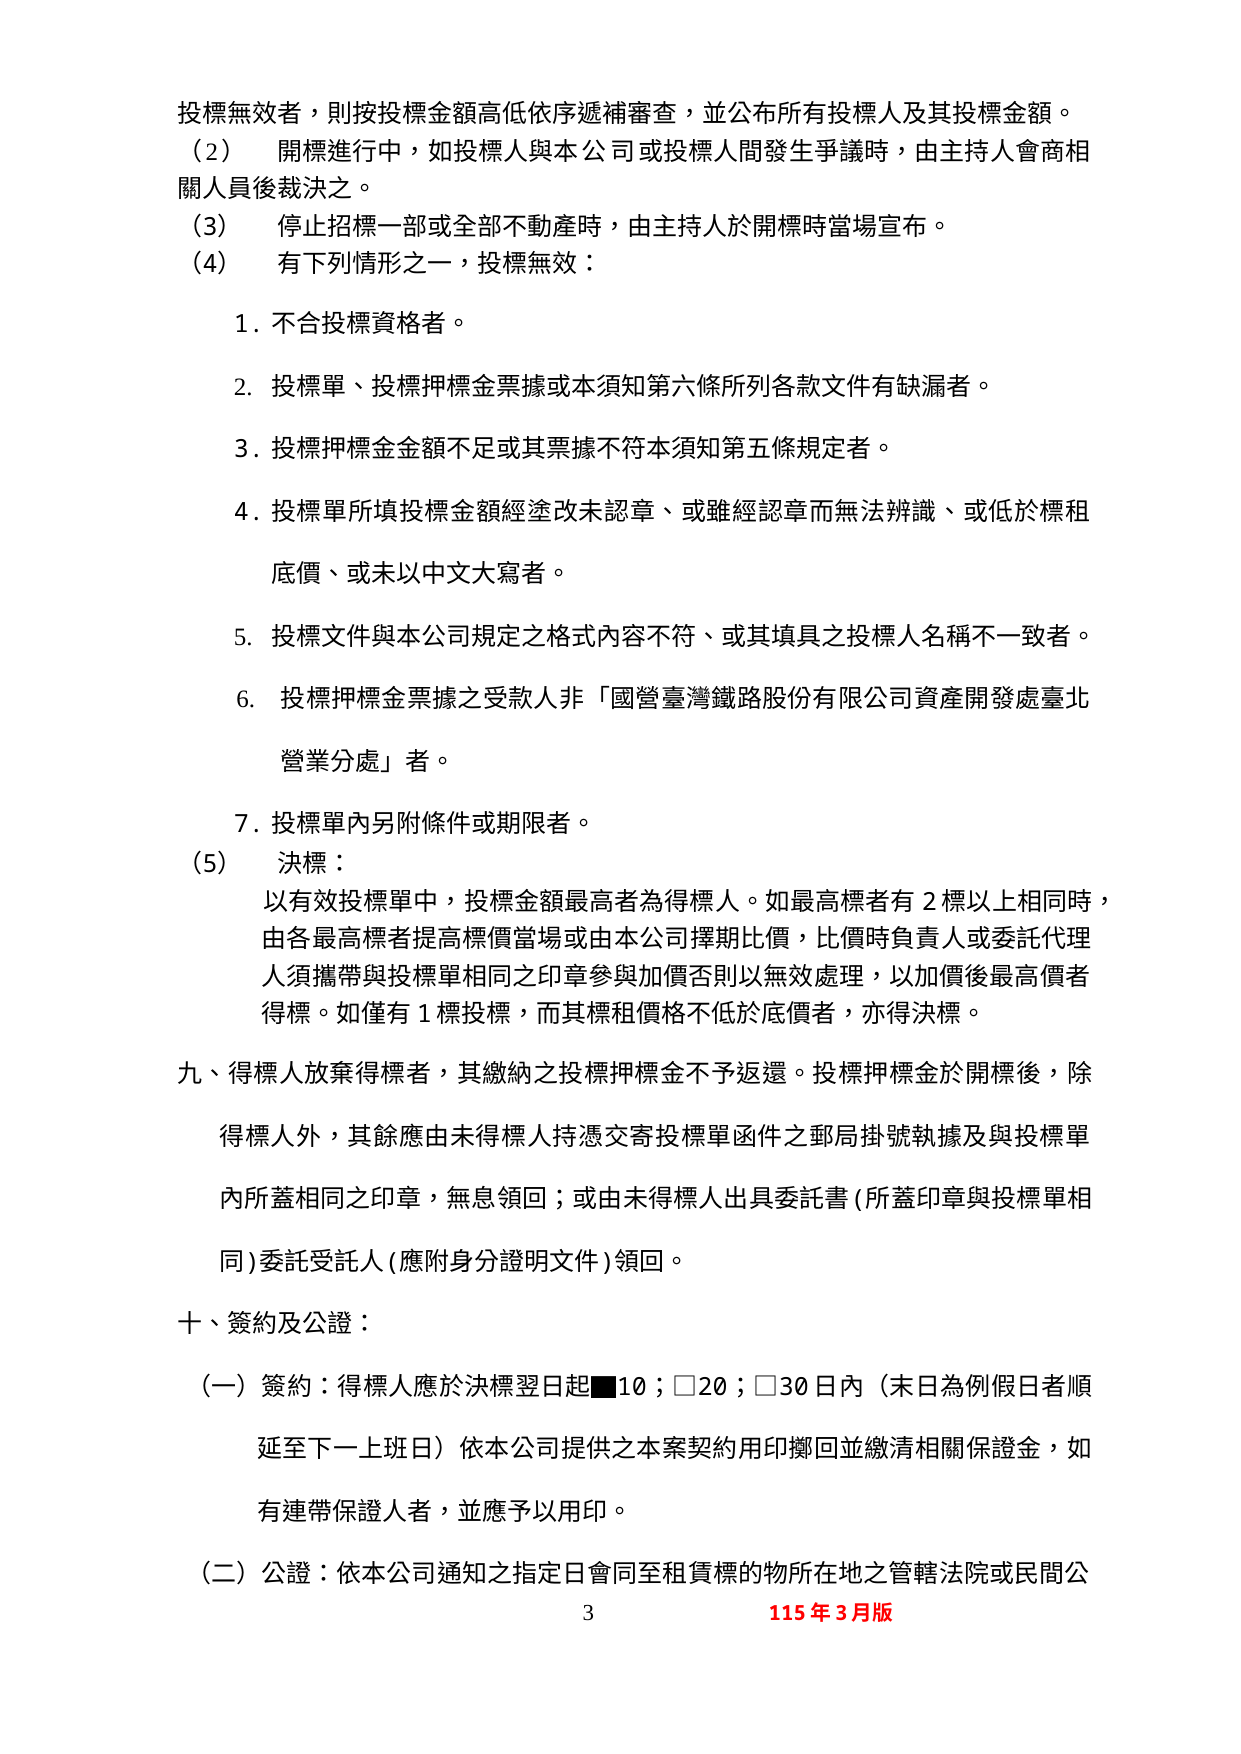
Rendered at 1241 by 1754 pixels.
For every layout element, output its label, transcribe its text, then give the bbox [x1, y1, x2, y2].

list 有下列情形之一，投標無效： [177, 242, 1090, 280]
text （二）公證：依本公司通知之指定日會同至租賃標的物所在地之管轄法院或民間公 [186, 1530, 1092, 1592]
text （一）簽約：得標人應於決標翌日起▇10；□20；□30日內（末日為例假日者順延至下一上班日）依本公司提供之本案契約用印擲回並繳清相關保證金，如有連帶保證人者，並應予以用印。 [186, 1342, 1092, 1530]
list 投標單、投標押標金票據或本須知第六條所列各款文件有缺漏者。 [233, 342, 1092, 405]
list 投標單所填投標金額經塗改未認章、或雖經認章而無法辨識、或低於標租底價、或未以中文大寫者。 [233, 467, 1092, 592]
list 決標： [177, 842, 1090, 880]
list 投標單內另附條件或期限者。 [233, 780, 1092, 842]
list 投標文件與本公司規定之格式內容不符、或其填具之投標人名稱不一致者。 [233, 592, 1092, 655]
text 九、得標人放棄得標者，其繳納之投標押標金不予返還。投標押標金於開標後，除得標人外，其餘應由未得標人持憑交寄投標單函件之郵局掛號執據及與投標單內所蓋相同之印章，無息領回；或由未得標人出具委託書(所蓋印章與投標單相同)委託受託人(應附身分證明文件)領回。 [177, 1030, 1092, 1280]
list 由本公司派員前往郵局，於截止投標時間屆滿時，開啟信箱取回投標函件，於開標時當眾點明拆封，並就最高投標金額及次高投標金額者進行審查，經審查有投標無效者，則按投標金額高低依序遞補審查，並公布所有投標人及其投標金額。 [177, 92, 1090, 130]
list 不合投標資格者。 [233, 280, 1092, 342]
list 投標押標金金額不足或其票據不符本須知第五條規定者。 [233, 405, 1092, 467]
text 以有效投標單中，投標金額最高者為得標人。如最高標者有2標以上相同時，由各最高標者提高標價當場或由本公司擇期比價，比價時負責人或委託代理人須攜帶與投標單相同之印章參與加價否則以無效處理，以加價後最高價者得標。如僅有1標投標，而其標租價格不低於底價者，亦得決標。 [262, 880, 1092, 1030]
list 投標押標金票據之受款人非「國營臺灣鐵路股份有限公司資產開發處臺北營業分處」者。 [236, 655, 1092, 780]
list 開標進行中，如投標人與本公司或投標人間發生爭議時，由主持人會商相關人員後裁決之。 [177, 130, 1090, 205]
text 十、簽約及公證： [177, 1280, 1092, 1342]
list 停止招標一部或全部不動產時，由主持人於開標時當場宣布。 [177, 205, 1090, 242]
